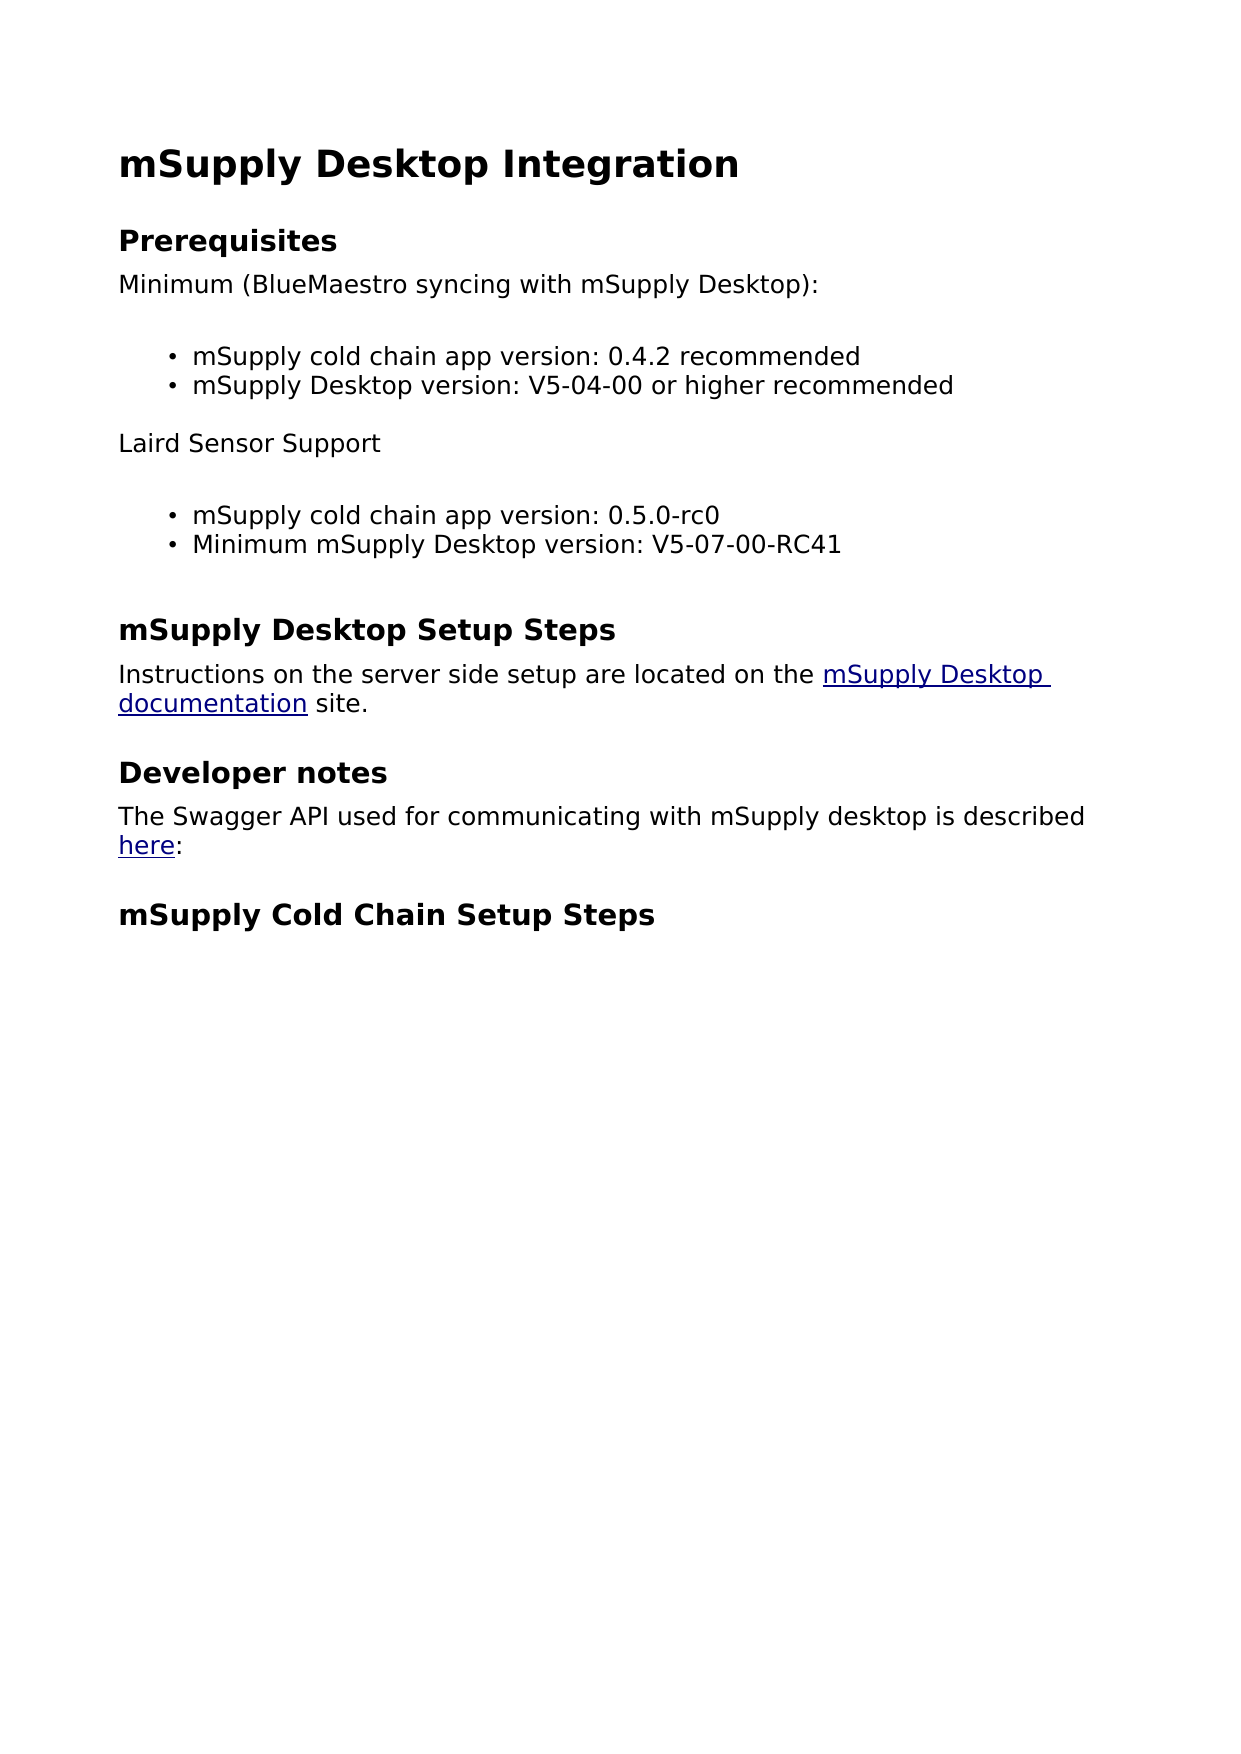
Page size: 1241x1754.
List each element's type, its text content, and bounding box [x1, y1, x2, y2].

subtitle mSupply Desktop Setup Steps [118, 614, 1122, 648]
text Minimum (BlueMaestro syncing with mSupply Desktop): [118, 271, 1122, 300]
subtitle mSupply Cold Chain Setup Steps [118, 898, 1122, 932]
list mSupply Desktop version: V5-04-00 or higher recommended [177, 371, 1122, 400]
subtitle mSupply Desktop Integration [118, 143, 1122, 187]
subtitle Prerequisites [118, 224, 1122, 258]
text Laird Sensor Support [118, 430, 1122, 459]
list mSupply cold chain app version: 0.5.0-rc0 [177, 501, 1122, 530]
list mSupply cold chain app version: 0.4.2 recommended [177, 342, 1122, 371]
text Instructions on the server side setup are located on the mSupply Desktop documentation site. [118, 660, 1122, 718]
text The Swagger API used for communicating with mSupply desktop is described here: [118, 802, 1122, 861]
list Minimum mSupply Desktop version: V5-07-00-RC41 [177, 530, 1122, 559]
subtitle Developer notes [118, 756, 1122, 790]
